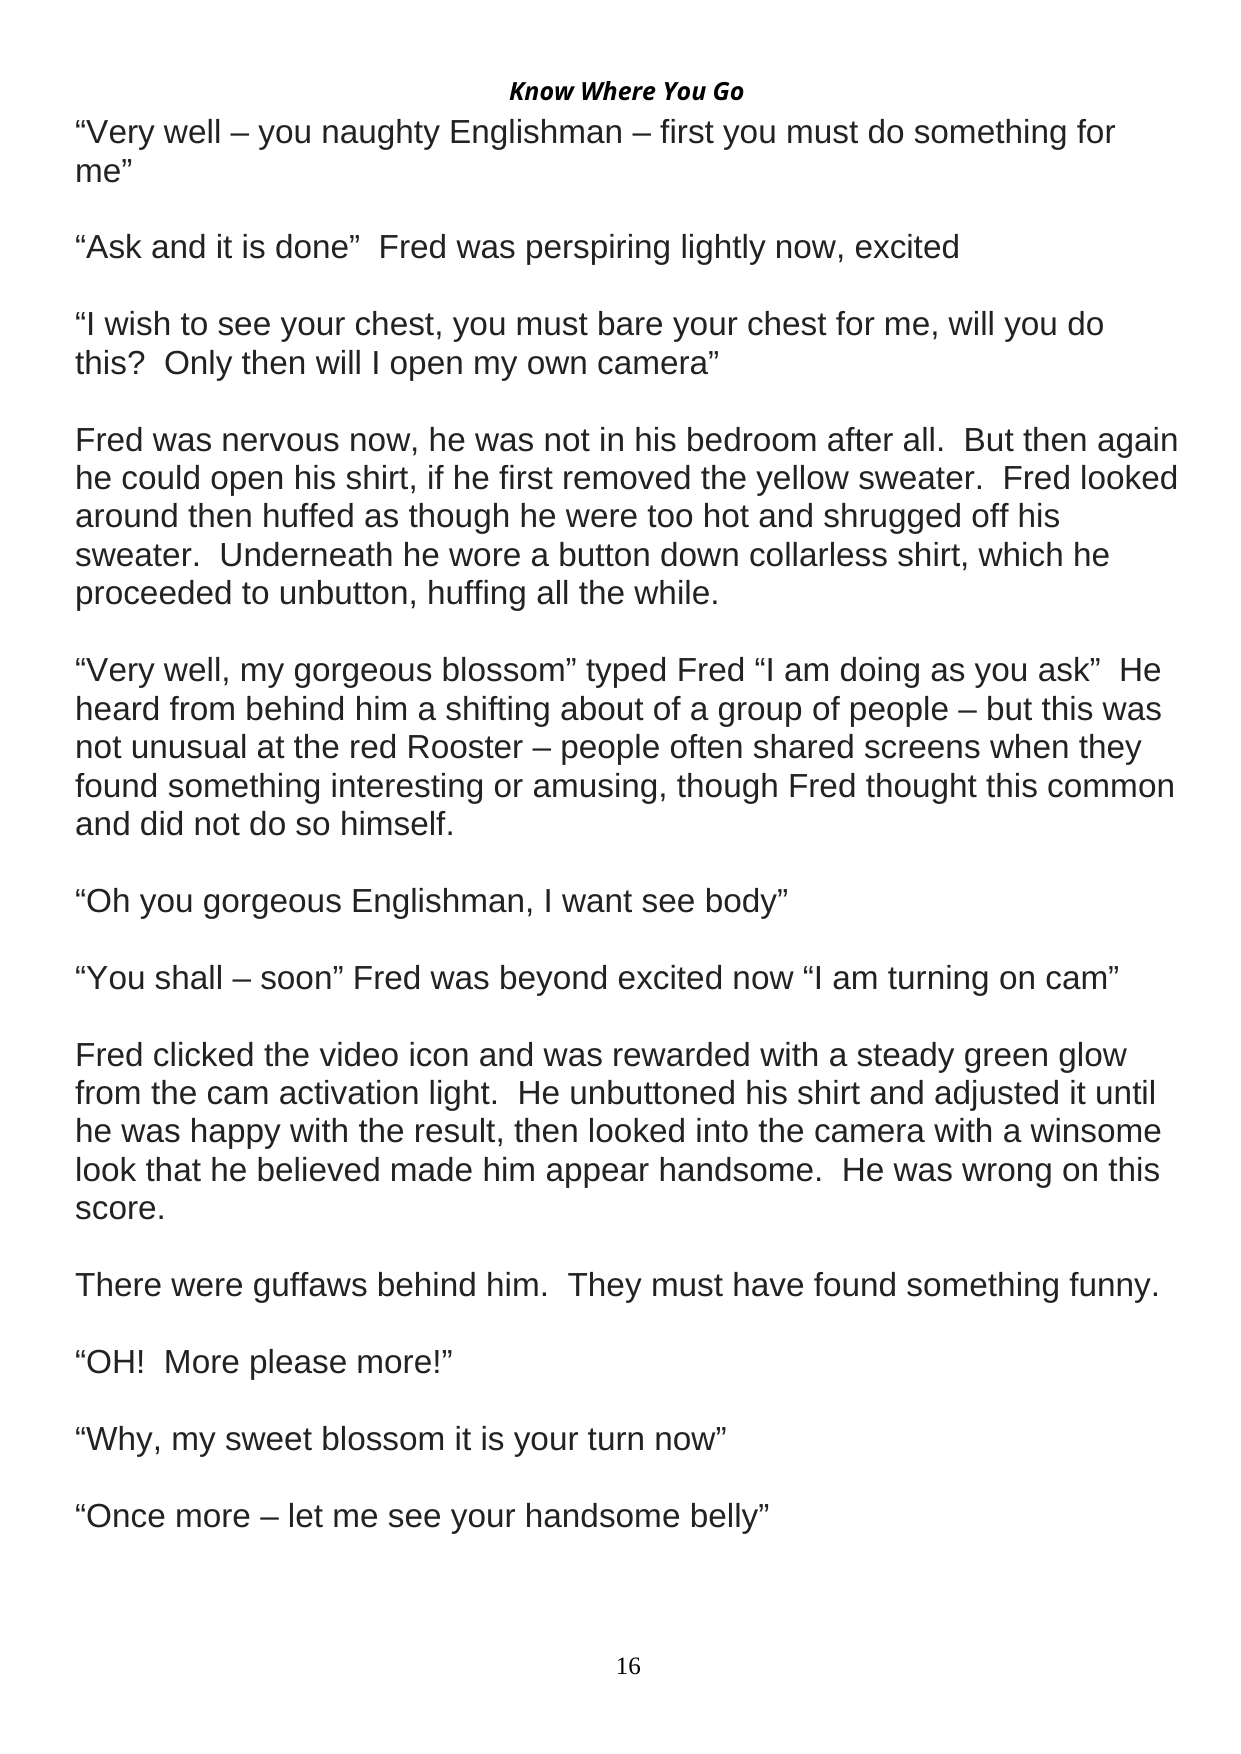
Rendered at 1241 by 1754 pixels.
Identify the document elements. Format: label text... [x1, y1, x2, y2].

text “You shall – soon” Fred was beyond excited now “I am turning on cam” [75, 958, 1181, 996]
text “Oh you gorgeous Englishman, I want see body” [75, 881, 1181, 919]
text “Once more – let me see your handsome belly” [75, 1496, 1181, 1534]
text “Very well – you naughty Englishman – first you must do something for me” [75, 112, 1181, 189]
text There were guffaws behind him. They must have found something funny. [75, 1265, 1181, 1304]
text “Ask and it is done” Fred was perspiring lightly now, excited [75, 227, 1181, 266]
text “Very well, my gorgeous blossom” typed Fred “I am doing as you ask” He heard from behind him a shifting about of a group of people – but this was not unusual at the red Rooster – people often shared screens when they found something interesting or amusing, though Fred thought this common and did not do so himself. [75, 650, 1181, 842]
text “I wish to see your chest, you must bare your chest for me, will you do this? Only then will I open my own camera” [75, 304, 1181, 381]
text “Why, my sweet blossom it is your turn now” [75, 1419, 1181, 1457]
text Fred was nervous now, he was not in his bedroom after all. But then again he could open his shirt, if he first removed the yellow sweater. Fred looked around then huffed as though he were too hot and shrugged off his sweater. Underneath he wore a button down collarless shirt, which he proceeded to unbutton, huffing all the while. [75, 420, 1181, 612]
text “OH! More please more!” [75, 1342, 1181, 1381]
text Fred clicked the video icon and was rewarded with a steady green glow from the cam activation light. He unbuttoned his shirt and adjusted it until he was happy with the result, then looked into the camera with a winsome look that he believed made him appear handsome. He was wrong on this score. [75, 1035, 1181, 1227]
